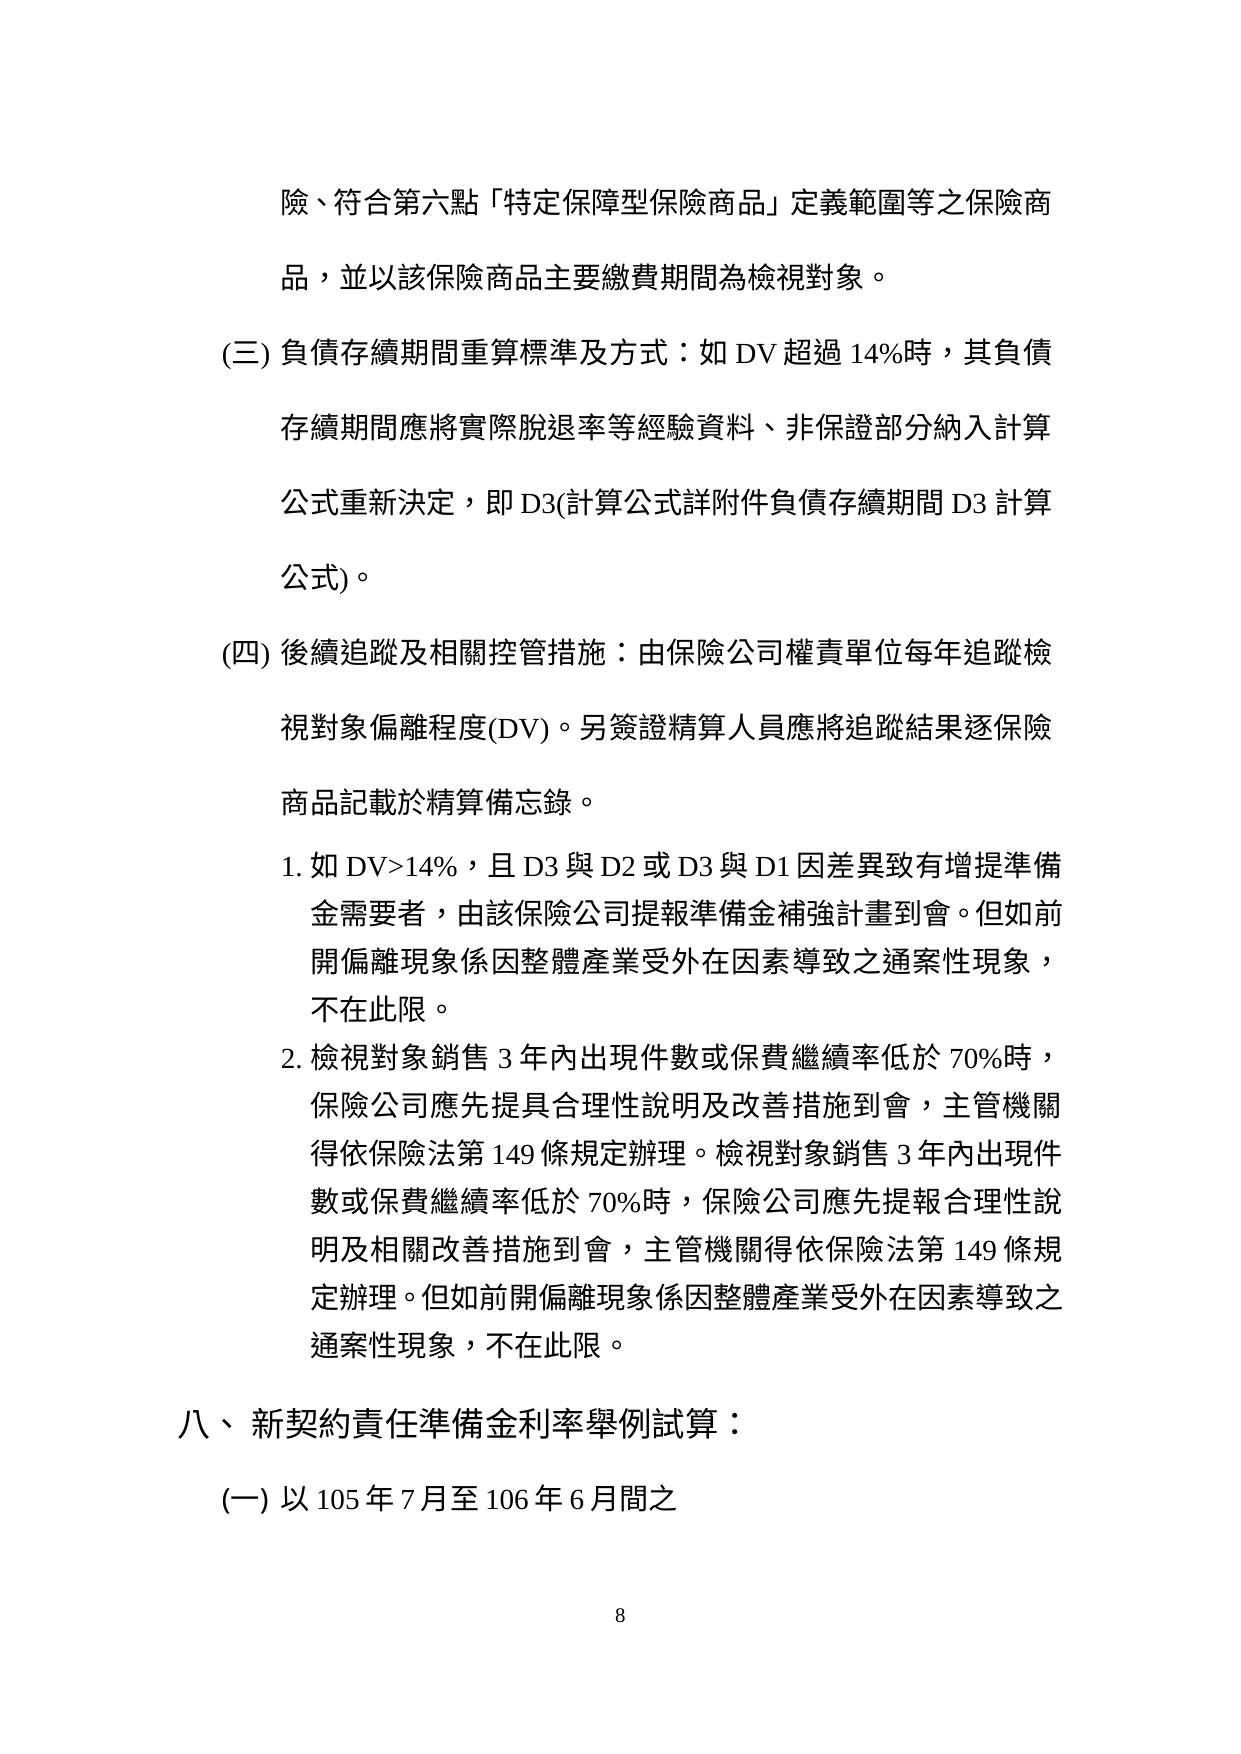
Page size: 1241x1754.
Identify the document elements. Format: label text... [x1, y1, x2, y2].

list 後續追蹤及相關控管措施：由保險公司權責單位每年追蹤檢視對象偏離程度(DV)。另簽證精算人員應將追蹤結果逐保險商品記載於精算備忘錄。 [222, 613, 1052, 838]
list 如DV>14%，且D3與D2或D3與D1因差異致有增提準備金需要者，由該保險公司提報準備金補強計畫到會。但如前開偏離現象係因整體產業受外在因素導致之通案性現象，不在此限。 [281, 838, 1063, 1030]
list 新契約責任準備金利率舉例試算： [177, 1384, 1063, 1459]
list 檢視對象銷售3年內出現件數或保費繼續率低於70%時，保險公司應先提具合理性說明及改善措施到會，主管機關得依保險法第149條規定辦理。檢視對象銷售3年內出現件數或保費繼續率低於70%時，保險公司應先提報合理性說明及相關改善措施到會，主管機關得依保險法第149條規定辦理。但如前開偏離現象係因整體產業受外在因素導致之通案性現象，不在此限。 [281, 1030, 1063, 1366]
list 負債存續期間重算標準及方式：如DV超過14%時，其負債存續期間應將實際脫退率等經驗資料、非保證部分納入計算公式重新決定，即D3(計算公式詳附件負債存續期間D3 計算公式)。 [222, 313, 1052, 613]
list 以105年7月至106年6月間之 [222, 1459, 1052, 1534]
list 險、符合第六點「特定保障型保險商品」定義範圍等之保險商品，並以該保險商品主要繳費期間為檢視對象。 [222, 163, 1052, 313]
